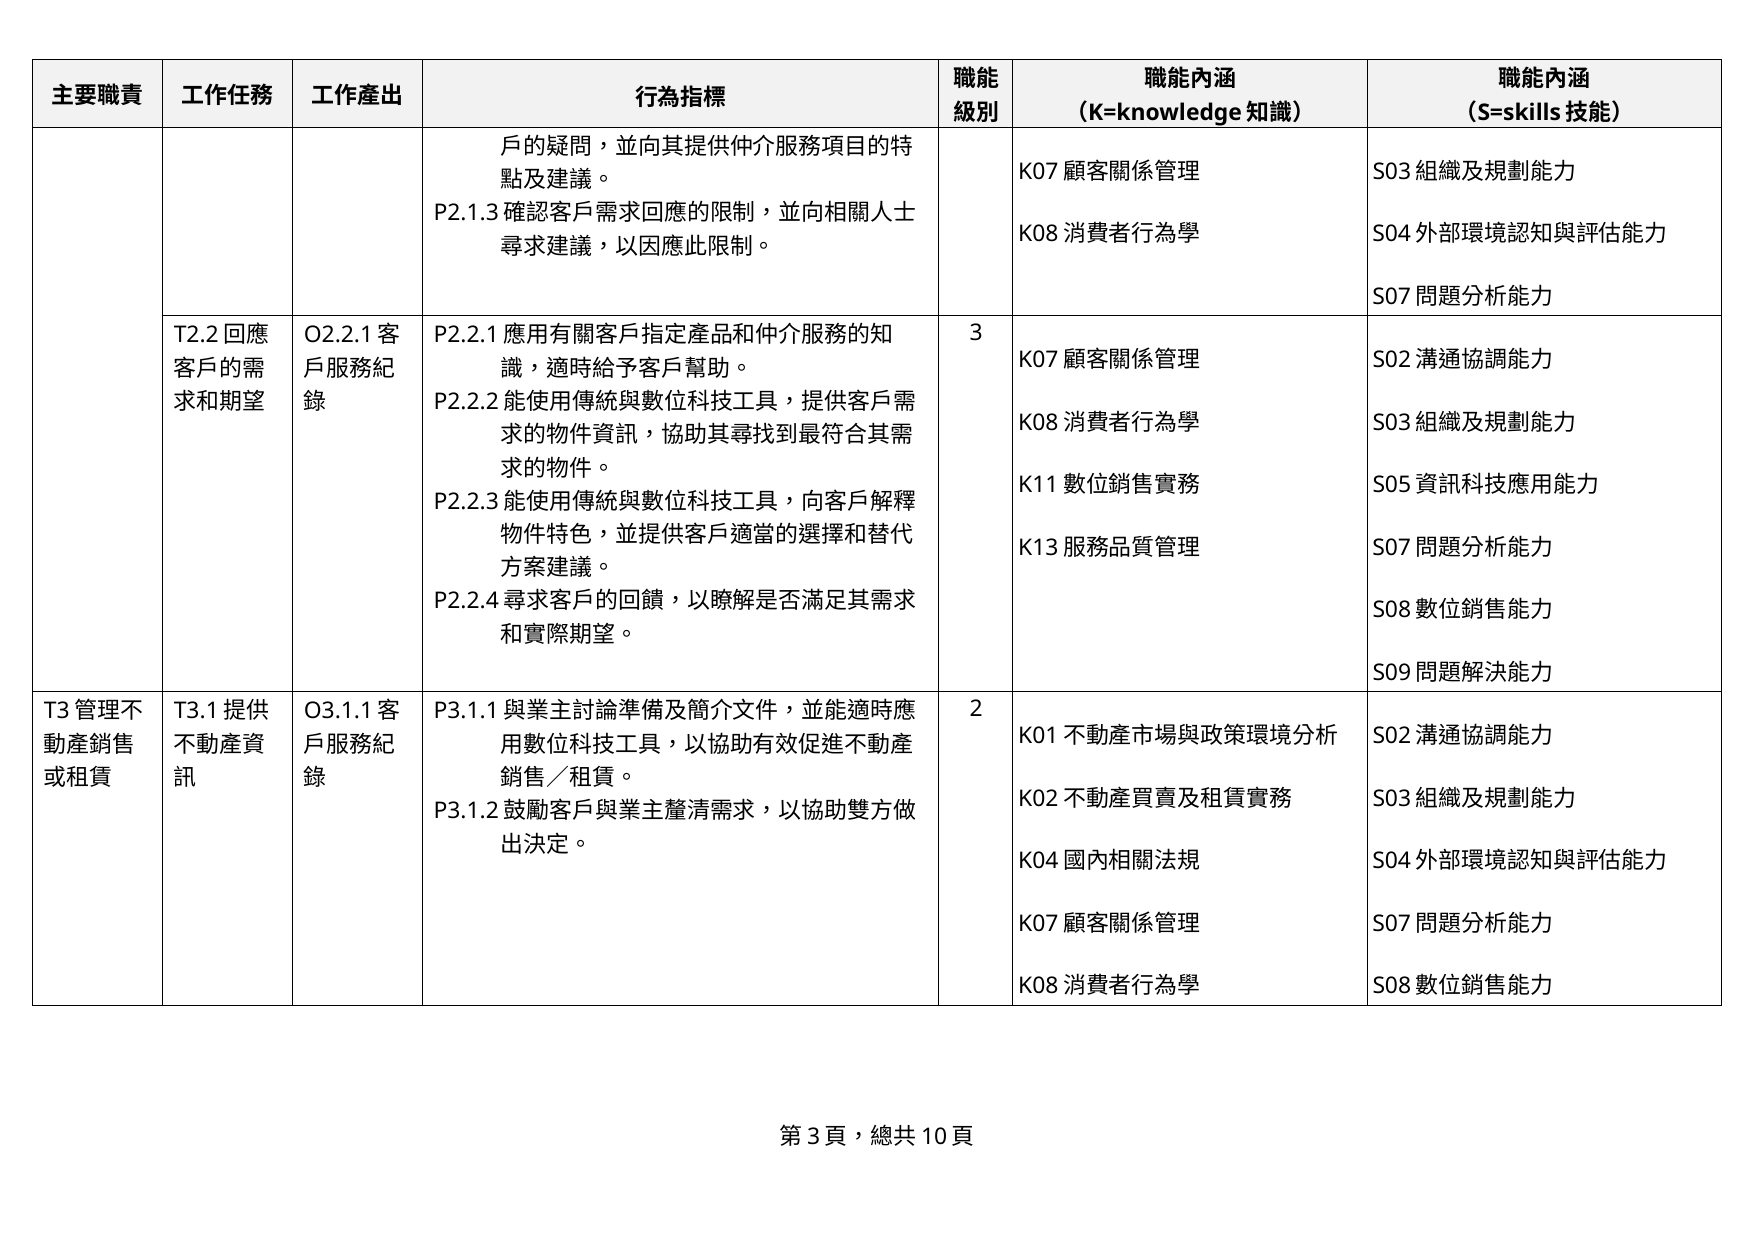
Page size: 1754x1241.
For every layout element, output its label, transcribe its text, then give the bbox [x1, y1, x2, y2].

table_cell S02溝通協調能力 S03組織及規劃能力 S04外部環境認知與評估能力 S07問題分析能力 S08數位銷售能力 [1368, 692, 1721, 1005]
table_cell T2.2回應客戶的需求和期望 [163, 316, 292, 691]
table_cell K01不動產市場與政策環境分析 K02不動產買賣及租賃實務 K04國內相關法規 K07顧客關係管理 K08消費者行為學 [1013, 692, 1367, 1005]
table_cell T3管理不動產銷售或租賃 [33, 692, 162, 1005]
table_header 主要職責 [33, 60, 162, 127]
table_cell 戶的疑問，並向其提供仲介服務項目的特點及建議。 P2.1.3確認客戶需求回應的限制，並向相關人士尋求建議，以因應此限制。 [423, 128, 938, 315]
table_cell [163, 128, 292, 315]
table_cell [293, 128, 422, 315]
table_cell P3.1.1與業主討論準備及簡介文件，並能適時應用數位科技工具，以協助有效促進不動產銷售／租賃。 P3.1.2鼓勵客戶與業主釐清需求，以協助雙方做出決定。 [423, 692, 938, 1005]
table_cell S03組織及規劃能力 S04外部環境認知與評估能力 S07問題分析能力 [1368, 128, 1721, 315]
table_header 工作產出 [293, 60, 422, 127]
table_cell T3.1提供不動產資訊 [163, 692, 292, 1005]
table_cell K07顧客關係管理 K08消費者行為學 K11數位銷售實務 K13服務品質管理 [1013, 316, 1367, 691]
table_header 職能級別 [939, 60, 1012, 127]
table_cell 3 [939, 316, 1012, 691]
table_cell O2.2.1客戶服務紀錄 [293, 316, 422, 691]
table_cell [33, 128, 162, 691]
table_cell 2 [939, 692, 1012, 1005]
table_header 行為指標 [423, 60, 938, 127]
table_cell P2.2.1應用有關客戶指定產品和仲介服務的知識，適時給予客戶幫助。 P2.2.2能使用傳統與數位科技工具，提供客戶需求的物件資訊，協助其尋找到最符合其需求的物件。 P2.2.3能使用傳統與數位科技工具，向客戶解釋物件特色，並提供客戶適當的選擇和替代方案建議。 P2.2.4尋求客戶的回饋，以瞭解是否滿足其需求和實際期望。 [423, 316, 938, 691]
table_header 職能內涵 （S=skills技能） [1368, 60, 1721, 127]
table_header 工作任務 [163, 60, 292, 127]
table_cell S02溝通協調能力 S03組織及規劃能力 S05資訊科技應用能力 S07問題分析能力 S08數位銷售能力 S09問題解決能力 [1368, 316, 1721, 691]
table_header 職能內涵 （K=knowledge知識） [1013, 60, 1367, 127]
table_cell K07顧客關係管理 K08消費者行為學 [1013, 128, 1367, 315]
table_cell O3.1.1客戶服務紀錄 [293, 692, 422, 1005]
table_cell [939, 128, 1012, 315]
